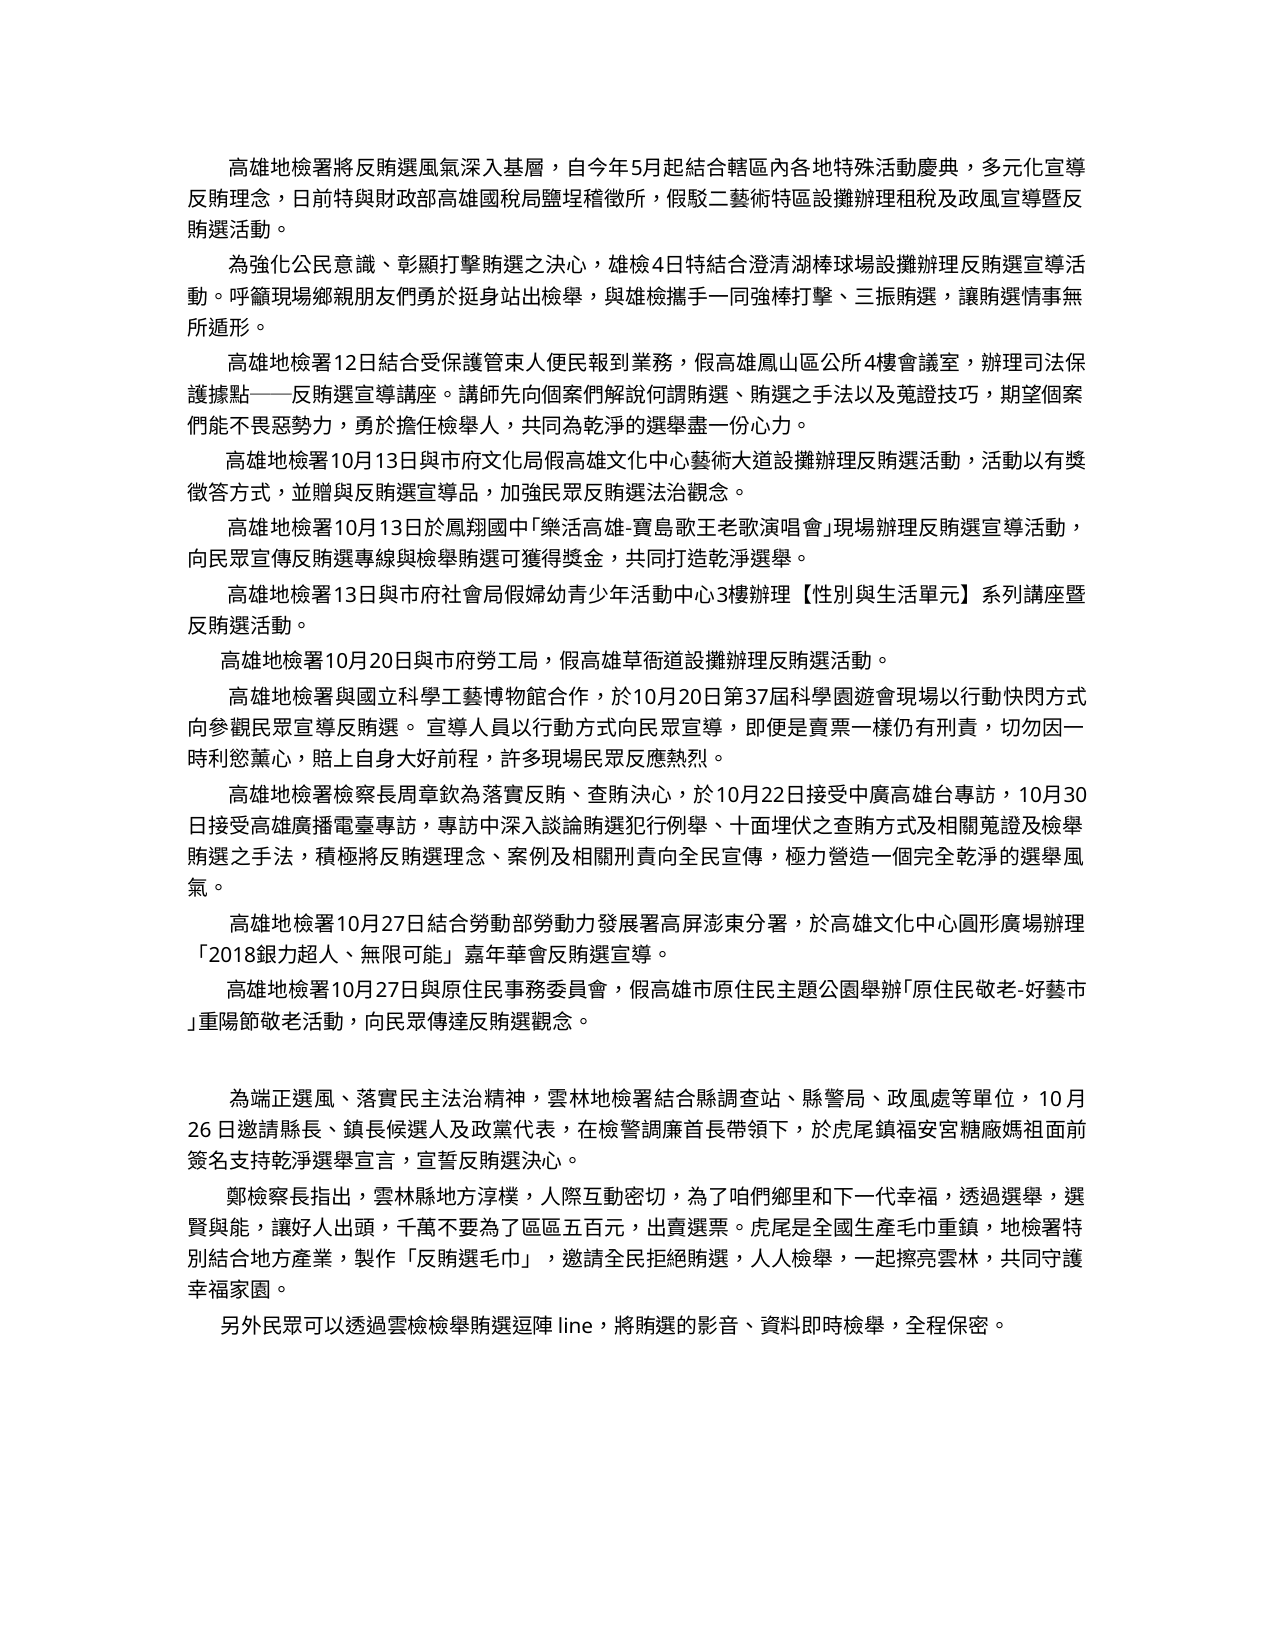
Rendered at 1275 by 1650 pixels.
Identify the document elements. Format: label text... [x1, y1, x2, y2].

text 高雄地檢署10月20日與市府勞工局，假高雄草衙道設攤辦理反賄選活動。 [187, 644, 1087, 675]
text 高雄地檢署13日與市府社會局假婦幼青少年活動中心3樓辦理【性別與生活單元】系列講座暨反賄選活動。 [187, 577, 1087, 639]
text 犯保彰化分會舉辦保護志工進階教育訓練 [187, 1383, 1087, 1438]
text 彰檢舉辦修復式司法教育訓練 [187, 1438, 1087, 1492]
text 高雄地檢署10月27日與原住民事務委員會，假高雄市原住民主題公園舉辦｢原住民敬老-好藝市｣重陽節敬老活動，向民眾傳達反賄選觀念。 [187, 973, 1087, 1035]
text 更生輔導員教育訓練結訓 [187, 1342, 1087, 1383]
text 高雄地檢署10月27日結合勞動部勞動力發展署高屏澎東分署，於高雄文化中心圓形廣場辦理「2018銀力超人、無限可能」嘉年華會反賄選宣導。 [187, 906, 1087, 969]
text 高雄地檢署將反賄選風氣深入基層，自今年5月起結合轄區內各地特殊活動慶典，多元化宣導反賄理念，日前特與財政部高雄國稅局鹽埕稽徵所，假駁二藝術特區設攤辦理租稅及政風宣導暨反賄選活動。 [187, 150, 1087, 244]
text 高雄地檢署12日結合受保護管束人便民報到業務，假高雄鳳山區公所4樓會議室，辦理司法保護據點──反賄選宣導講座。講師先向個案們解說何謂賄選、賄選之手法以及蒐證技巧，期望個案們能不畏惡勢力，勇於擔任檢舉人，共同為乾淨的選舉盡一份心力。 [187, 346, 1087, 439]
text 高雄地檢署10月13日與市府文化局假高雄文化中心藝術大道設攤辦理反賄選活動，活動以有獎徵答方式，並贈與反賄選宣導品，加強民眾反賄選法治觀念。 [187, 444, 1087, 506]
text 擦亮雲林、乾淨選舉巾正讚 [187, 1037, 1087, 1079]
text 鄭檢察長指出，雲林縣地方淳樸，人際互動密切，為了咱們鄉里和下一代幸福，透過選舉，選賢與能，讓好人出頭，千萬不要為了區區五百元，出賣選票。虎尾是全國生產毛巾重鎮，地檢署特別結合地方產業，製作「反賄選毛巾」，邀請全民拒絕賄選，人人檢舉，一起擦亮雲林，共同守護幸福家園。 [187, 1179, 1087, 1304]
text 為強化公民意識、彰顯打擊賄選之決心，雄檢4日特結合澄清湖棒球場設攤辦理反賄選宣導活動。呼籲現場鄉親朋友們勇於挺身站出檢舉，與雄檢攜手一同強棒打擊、三振賄選，讓賄選情事無所遁形。 [187, 248, 1087, 342]
text 高雄地檢署10月13日於鳳翔國中｢樂活高雄-寶島歌王老歌演唱會｣現場辦理反賄選宣導活動，向民眾宣傳反賄選專線與檢舉賄選可獲得獎金，共同打造乾淨選舉。 [187, 510, 1087, 573]
text 高雄地檢署檢察長周章欽為落實反賄、查賄決心，於10月22日接受中廣高雄台專訪，10月30日接受高雄廣播電臺專訪，專訪中深入談論賄選犯行例舉、十面埋伏之查賄方式及相關蒐證及檢舉賄選之手法，積極將反賄選理念、案例及相關刑責向全民宣傳，極力營造一個完全乾淨的選舉風氣。 [187, 777, 1087, 902]
text 高雄地檢署與國立科學工藝博物館合作，於10月20日第37屆科學園遊會現場以行動快閃方式向參觀民眾宣導反賄選。 宣導人員以行動方式向民眾宣導，即便是賣票一樣仍有刑責，切勿因一時利慾薰心，賠上自身大好前程，許多現場民眾反應熱烈。 [187, 679, 1087, 773]
text 另外民眾可以透過雲檢檢舉賄選逗陣line，將賄選的影音、資料即時檢舉，全程保密。 [187, 1308, 1087, 1339]
text 為端正選風、落實民主法治精神，雲林地檢署結合縣調查站、縣警局、政風處等單位，10月26日邀請縣長、鎮長候選人及政黨代表，在檢警調廉首長帶領下，於虎尾鎮福安宮糖廠媽祖面前簽名支持乾淨選舉宣言，宣誓反賄選決心。 [187, 1081, 1087, 1175]
